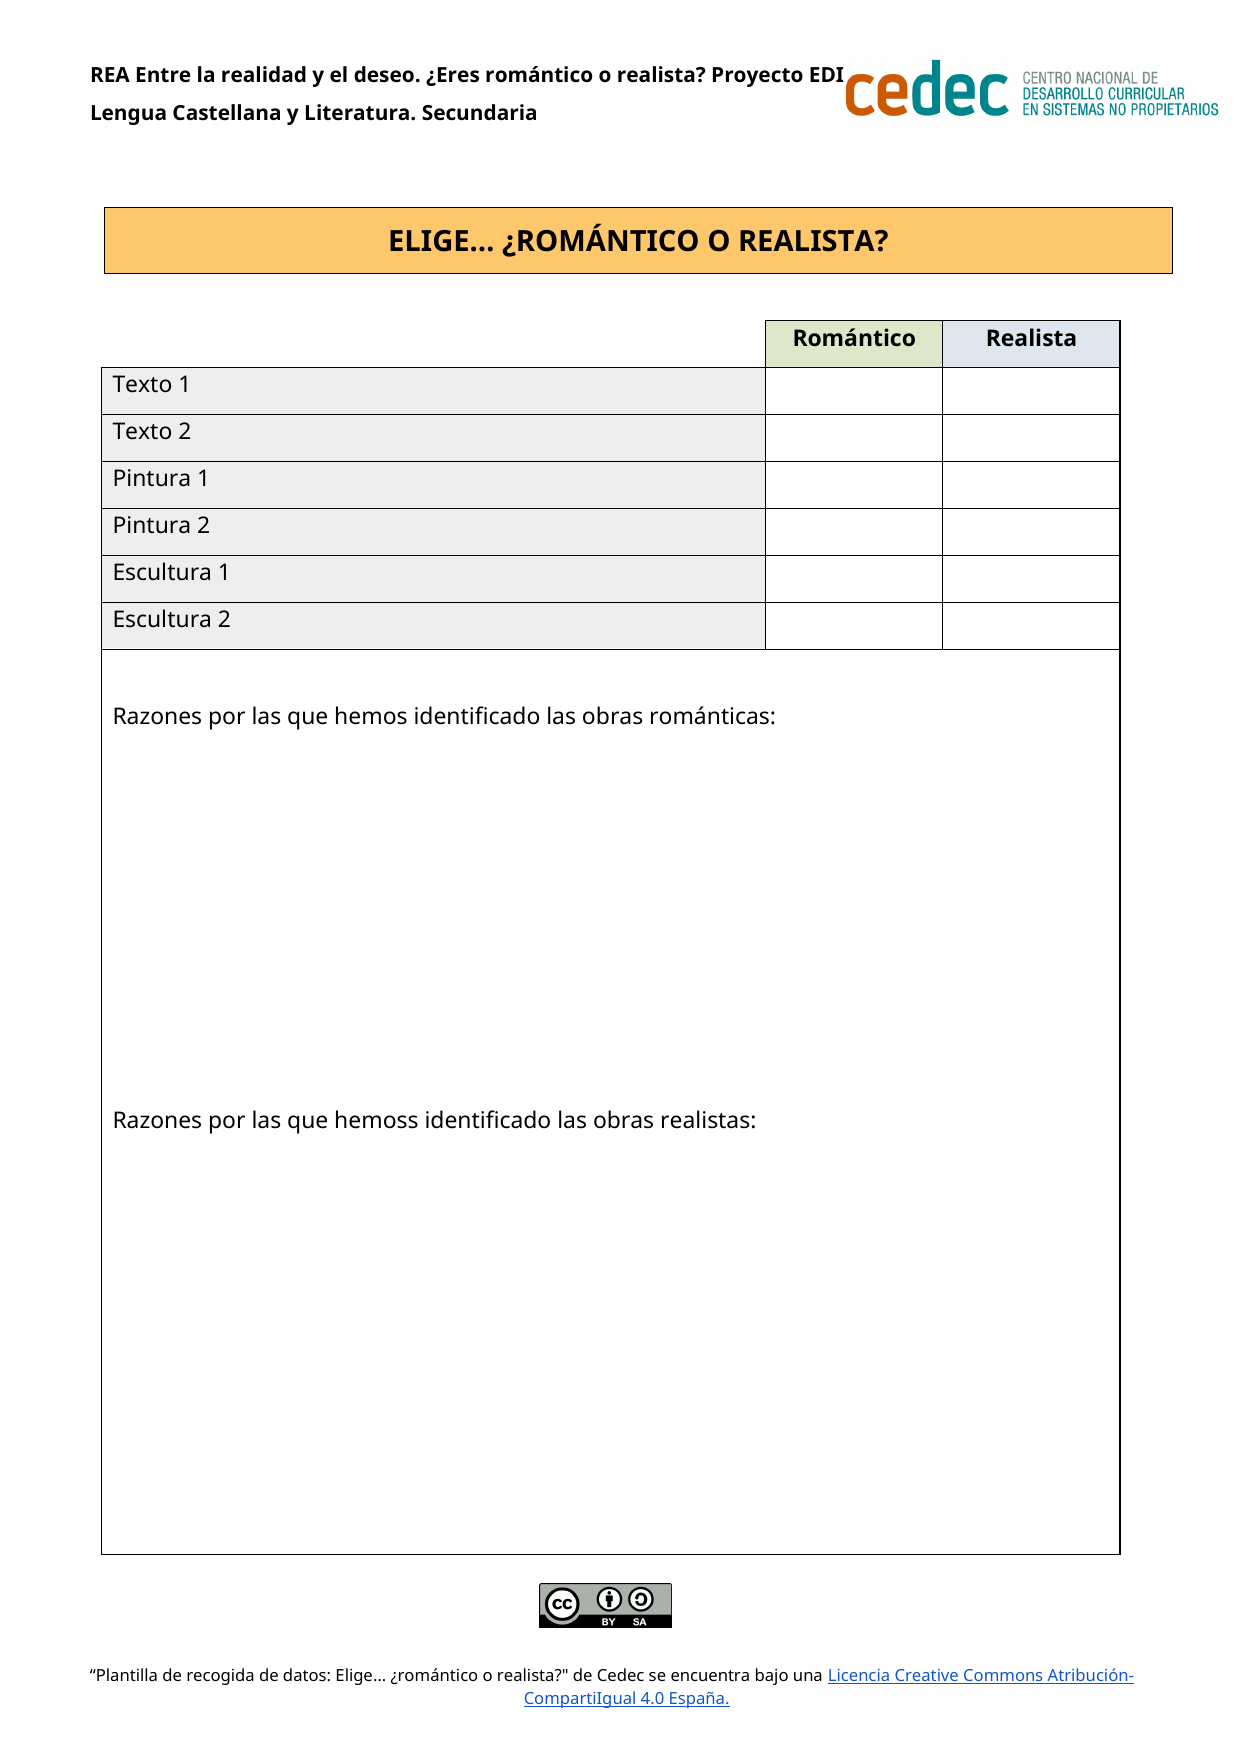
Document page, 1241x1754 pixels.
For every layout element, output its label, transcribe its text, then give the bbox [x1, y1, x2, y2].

table_cell Escultura 1 [102, 556, 765, 602]
table_header Romántico [766, 321, 942, 367]
table_cell [766, 509, 942, 555]
table_cell [766, 556, 942, 602]
table_cell Escultura 2 [102, 603, 765, 648]
picture [843, 57, 1227, 126]
table_header [101, 320, 765, 367]
table_cell [943, 556, 1119, 602]
table_cell [943, 368, 1119, 414]
table_cell [766, 462, 942, 508]
table_header Realista [943, 321, 1119, 367]
table_cell Pintura 1 [102, 462, 765, 508]
table_cell Texto 2 [102, 415, 765, 461]
table_cell Razones por las que hemos identificado las obras románticas: Razones por las que hemoss identificado las obras realistas: [102, 650, 1119, 1554]
table_cell [766, 368, 942, 414]
table_header ELIGE… ¿ROMÁNTICO O REALISTA? [105, 208, 1172, 273]
table_cell Pintura 2 [102, 509, 765, 555]
table_cell Texto 1 [102, 368, 765, 414]
picture [539, 1583, 672, 1628]
table_cell [766, 415, 942, 461]
table_cell [943, 603, 1119, 648]
table_cell [943, 509, 1119, 555]
table_cell [943, 462, 1119, 508]
table_cell [943, 415, 1119, 461]
table_cell [766, 603, 942, 648]
